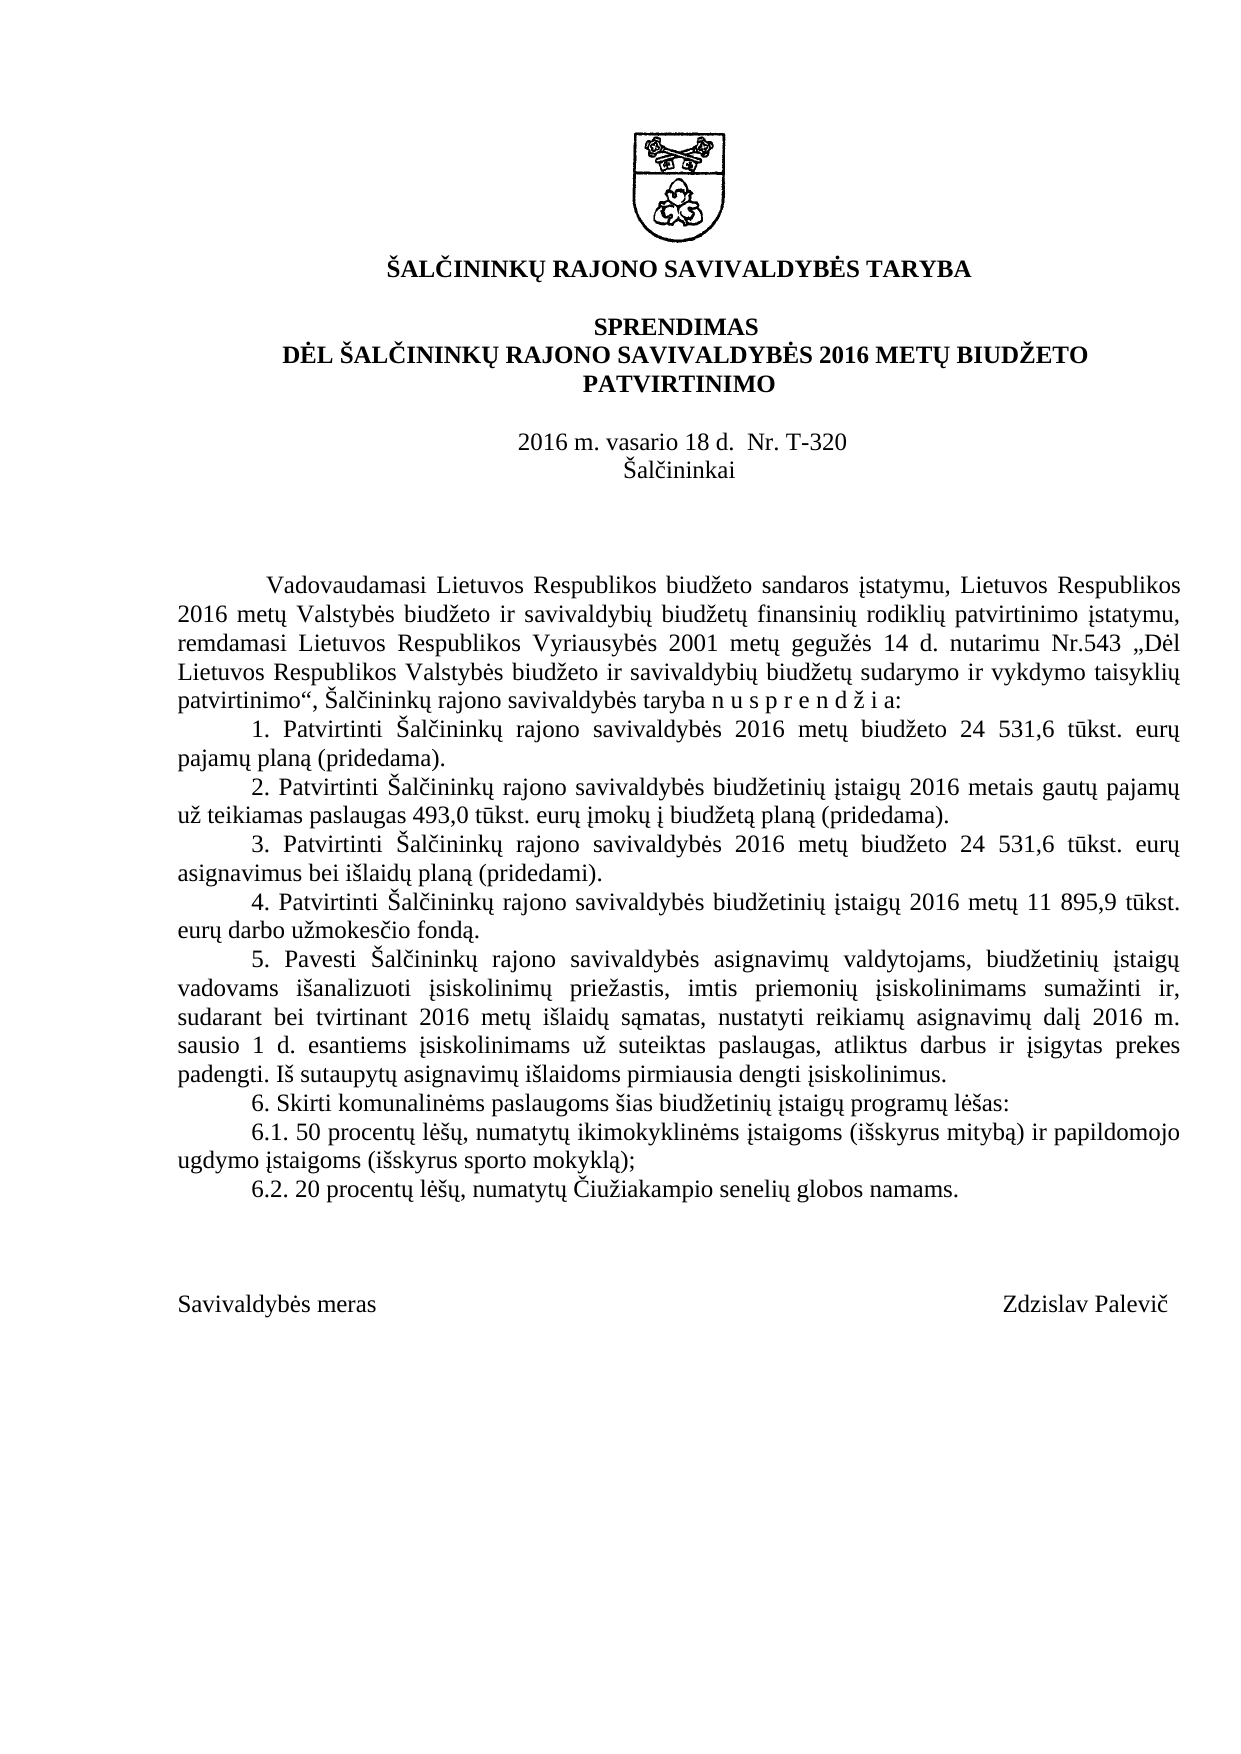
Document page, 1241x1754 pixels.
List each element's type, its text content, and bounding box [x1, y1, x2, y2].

text 2016 m. vasario 18 d. Nr. T-320 [177, 427, 1181, 455]
text Savivaldybės meras Zdzislav Palevič [177, 1289, 1181, 1318]
text 5. Pavesti Šalčininkų rajono savivaldybės asignavimų valdytojams, biudžetinių įstaigų vadovams išanalizuoti įsiskolinimų priežastis, imtis priemonių įsiskolinimams sumažinti ir, sudarant bei tvirtinant 2016 metų išlaidų sąmatas, nustatyti reikiamų asignavimų dalį 2016 m. sausio 1 d. esantiems įsiskolinimams už suteiktas paslaugas, atliktus darbus ir įsigytas prekes padengti. Iš sutaupytų asignavimų išlaidoms pirmiausia dengti įsiskolinimus. [177, 944, 1181, 1088]
text 1. Patvirtinti Šalčininkų rajono savivaldybės 2016 metų biudžeto 24 531,6 tūkst. eurų pajamų planą (pridedama). [177, 714, 1181, 772]
text 4. Patvirtinti Šalčininkų rajono savivaldybės biudžetinių įstaigų 2016 metų 11 895,9 tūkst. eurų darbo užmokesčio fondą. [177, 887, 1181, 944]
text ŠALČININKŲ RAJONO SAVIVALDYBĖS TARYBA [177, 254, 1181, 283]
text 2. Patvirtinti Šalčininkų rajono savivaldybės biudžetinių įstaigų 2016 metais gautų pajamų už teikiamas paslaugas 493,0 tūkst. eurų įmokų į biudžetą planą (pridedama). [177, 772, 1181, 829]
text 6. Skirti komunalinėms paslaugoms šias biudžetinių įstaigų programų lėšas: [177, 1088, 1181, 1117]
text Šalčininkai [177, 455, 1181, 484]
text 6.1. 50 procentų lėšų, numatytų ikimokyklinėms įstaigoms (išskyrus mitybą) ir papildomojo ugdymo įstaigoms (išskyrus sporto mokyklą); [177, 1117, 1181, 1174]
text 6.2. 20 procentų lėšų, numatytų Čiužiakampio senelių globos namams. [177, 1174, 1181, 1203]
text 3. Patvirtinti Šalčininkų rajono savivaldybės 2016 metų biudžeto 24 531,6 tūkst. eurų asignavimus bei išlaidų planą (pridedami). [177, 829, 1181, 887]
text DĖL ŠALČININKŲ RAJONO SAVIVALDYBĖS 2016 METŲ BIUDŽETO PATVIRTINIMO [177, 340, 1181, 398]
text SPRENDIMAS [177, 312, 1181, 340]
text Vadovaudamasi Lietuvos Respublikos biudžeto sandaros įstatymu, Lietuvos Respublikos 2016 metų Valstybės biudžeto ir savivaldybių biudžetų finansinių rodiklių patvirtinimo įstatymu, remdamasi Lietuvos Respublikos Vyriausybės 2001 metų gegužės 14 d. nutarimu Nr.543 „Dėl Lietuvos Respublikos Valstybės biudžeto ir savivaldybių biudžetų sudarymo ir vykdymo taisyklių patvirtinimo“, Šalčininkų rajono savivaldybės taryba n u s p r e n d ž i a: [177, 570, 1181, 714]
